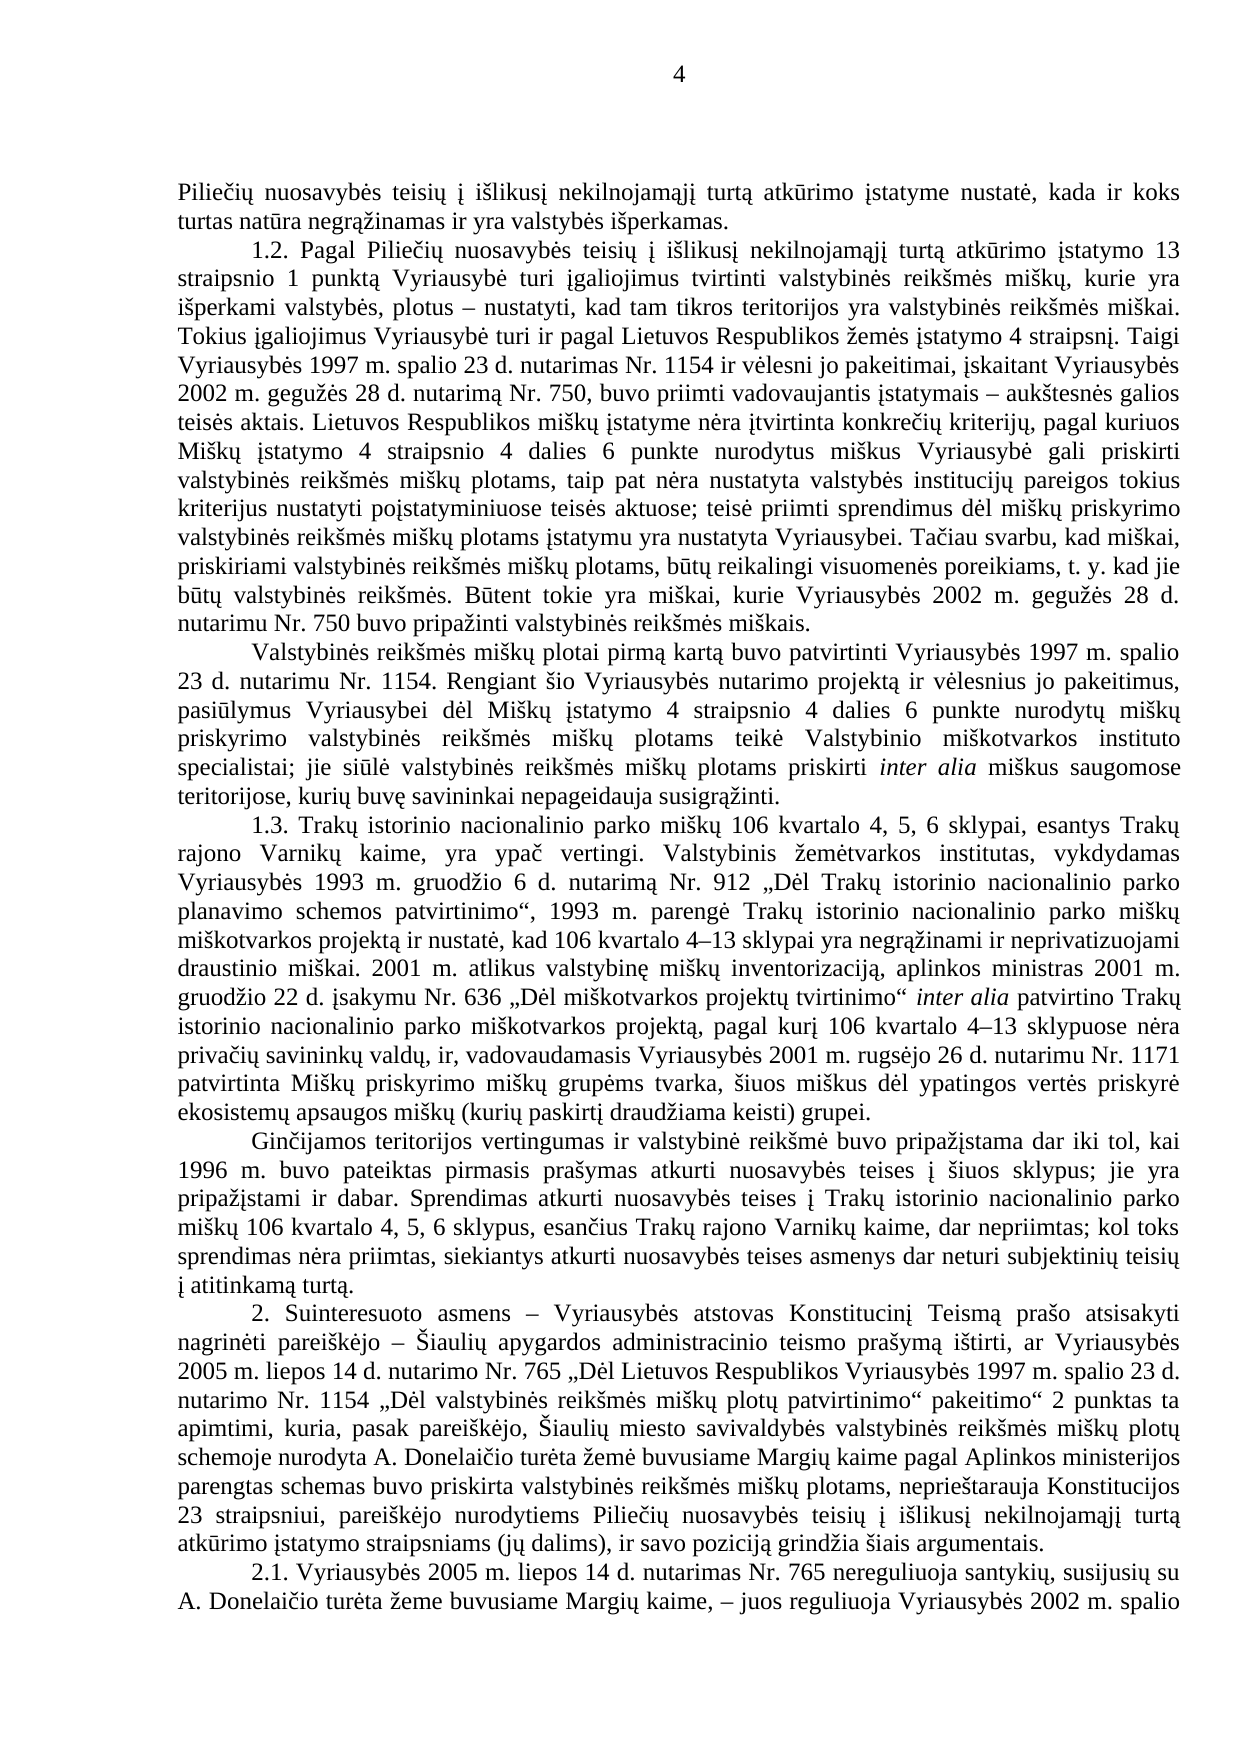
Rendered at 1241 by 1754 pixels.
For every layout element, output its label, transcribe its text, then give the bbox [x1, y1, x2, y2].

text Valstybinės reikšmės miškų plotai pirmą kartą buvo patvirtinti Vyriausybės 1997 m. spalio 23 d. nutarimu Nr. 1154. Rengiant šio Vyriausybės nutarimo projektą ir vėlesnius jo pakeitimus, pasiūlymus Vyriausybei dėl Miškų įstatymo 4 straipsnio 4 dalies 6 punkte nurodytų miškų priskyrimo valstybinės reikšmės miškų plotams teikė Valstybinio miškotvarkos instituto specialistai; jie siūlė valstybinės reikšmės miškų plotams priskirti inter alia miškus saugomose teritorijose, kurių buvę savininkai nepageidauja susigrąžinti. [177, 637, 1181, 810]
text 1.2. Pagal Piliečių nuosavybės teisių į išlikusį nekilnojamąjį turtą atkūrimo įstatymo 13 straipsnio 1 punktą Vyriausybė turi įgaliojimus tvirtinti valstybinės reikšmės miškų, kurie yra išperkami valstybės, plotus – nustatyti, kad tam tikros teritorijos yra valstybinės reikšmės miškai. Tokius įgaliojimus Vyriausybė turi ir pagal Lietuvos Respublikos žemės įstatymo 4 straipsnį. Taigi Vyriausybės 1997 m. spalio 23 d. nutarimas Nr. 1154 ir vėlesni jo pakeitimai, įskaitant Vyriausybės 2002 m. gegužės 28 d. nutarimą Nr. 750, buvo priimti vadovaujantis įstatymais – aukštesnės galios teisės aktais. Lietuvos Respublikos miškų įstatyme nėra įtvirtinta konkrečių kriterijų, pagal kuriuos Miškų įstatymo 4 straipsnio 4 dalies 6 punkte nurodytus miškus Vyriausybė gali priskirti valstybinės reikšmės miškų plotams, taip pat nėra nustatyta valstybės institucijų pareigos tokius kriterijus nustatyti poįstatyminiuose teisės aktuose; teisė priimti sprendimus dėl miškų priskyrimo valstybinės reikšmės miškų plotams įstatymu yra nustatyta Vyriausybei. Tačiau svarbu, kad miškai, priskiriami valstybinės reikšmės miškų plotams, būtų reikalingi visuomenės poreikiams, t. y. kad jie būtų valstybinės reikšmės. Būtent tokie yra miškai, kurie Vyriausybės 2002 m. gegužės 28 d. nutarimu Nr. 750 buvo pripažinti valstybinės reikšmės miškais. [177, 235, 1181, 637]
text 2. Suinteresuoto asmens – Vyriausybės atstovas Konstitucinį Teismą prašo atsisakyti nagrinėti pareiškėjo – Šiaulių apygardos administracinio teismo prašymą ištirti, ar Vyriausybės 2005 m. liepos 14 d. nutarimo Nr. 765 „Dėl Lietuvos Respublikos Vyriausybės 1997 m. spalio 23 d. nutarimo Nr. 1154 „Dėl valstybinės reikšmės miškų plotų patvirtinimo“ pakeitimo“ 2 punktas ta apimtimi, kuria, pasak pareiškėjo, Šiaulių miesto savivaldybės valstybinės reikšmės miškų plotų schemoje nurodyta A. Donelaičio turėta žemė buvusiame Margių kaime pagal Aplinkos ministerijos parengtas schemas buvo priskirta valstybinės reikšmės miškų plotams, neprieštarauja Konstitucijos 23 straipsniui, pareiškėjo nurodytiems Piliečių nuosavybės teisių į išlikusį nekilnojamąjį turtą atkūrimo įstatymo straipsniams (jų dalims), ir savo poziciją grindžia šiais argumentais. [177, 1298, 1181, 1557]
text Piliečių nuosavybės teisių į išlikusį nekilnojamąjį turtą atkūrimo įstatyme nustatė, kada ir koks turtas natūra negrąžinamas ir yra valstybės išperkamas. [177, 177, 1181, 235]
text 2.1. Vyriausybės 2005 m. liepos 14 d. nutarimas Nr. 765 nereguliuoja santykių, susijusių su A. Donelaičio turėta žeme buvusiame Margių kaime, – juos reguliuoja Vyriausybės 2002 m. spalio [177, 1557, 1181, 1615]
text Ginčijamos teritorijos vertingumas ir valstybinė reikšmė buvo pripažįstama dar iki tol, kai 1996 m. buvo pateiktas pirmasis prašymas atkurti nuosavybės teises į šiuos sklypus; jie yra pripažįstami ir dabar. Sprendimas atkurti nuosavybės teises į Trakų istorinio nacionalinio parko miškų 106 kvartalo 4, 5, 6 sklypus, esančius Trakų rajono Varnikų kaime, dar nepriimtas; kol toks sprendimas nėra priimtas, siekiantys atkurti nuosavybės teises asmenys dar neturi subjektinių teisių į atitinkamą turtą. [177, 1126, 1181, 1298]
text 1.3. Trakų istorinio nacionalinio parko miškų 106 kvartalo 4, 5, 6 sklypai, esantys Trakų rajono Varnikų kaime, yra ypač vertingi. Valstybinis žemėtvarkos institutas, vykdydamas Vyriausybės 1993 m. gruodžio 6 d. nutarimą Nr. 912 „Dėl Trakų istorinio nacionalinio parko planavimo schemos patvirtinimo“, 1993 m. parengė Trakų istorinio nacionalinio parko miškų miškotvarkos projektą ir nustatė, kad 106 kvartalo 4–13 sklypai yra negrąžinami ir neprivatizuojami draustinio miškai. 2001 m. atlikus valstybinę miškų inventorizaciją, aplinkos ministras 2001 m. gruodžio 22 d. įsakymu Nr. 636 „Dėl miškotvarkos projektų tvirtinimo“ inter alia patvirtino Trakų istorinio nacionalinio parko miškotvarkos projektą, pagal kurį 106 kvartalo 4–13 sklypuose nėra privačių savininkų valdų, ir, vadovaudamasis Vyriausybės 2001 m. rugsėjo 26 d. nutarimu Nr. 1171 patvirtinta Miškų priskyrimo miškų grupėms tvarka, šiuos miškus dėl ypatingos vertės priskyrė ekosistemų apsaugos miškų (kurių paskirtį draudžiama keisti) grupei. [177, 810, 1181, 1126]
